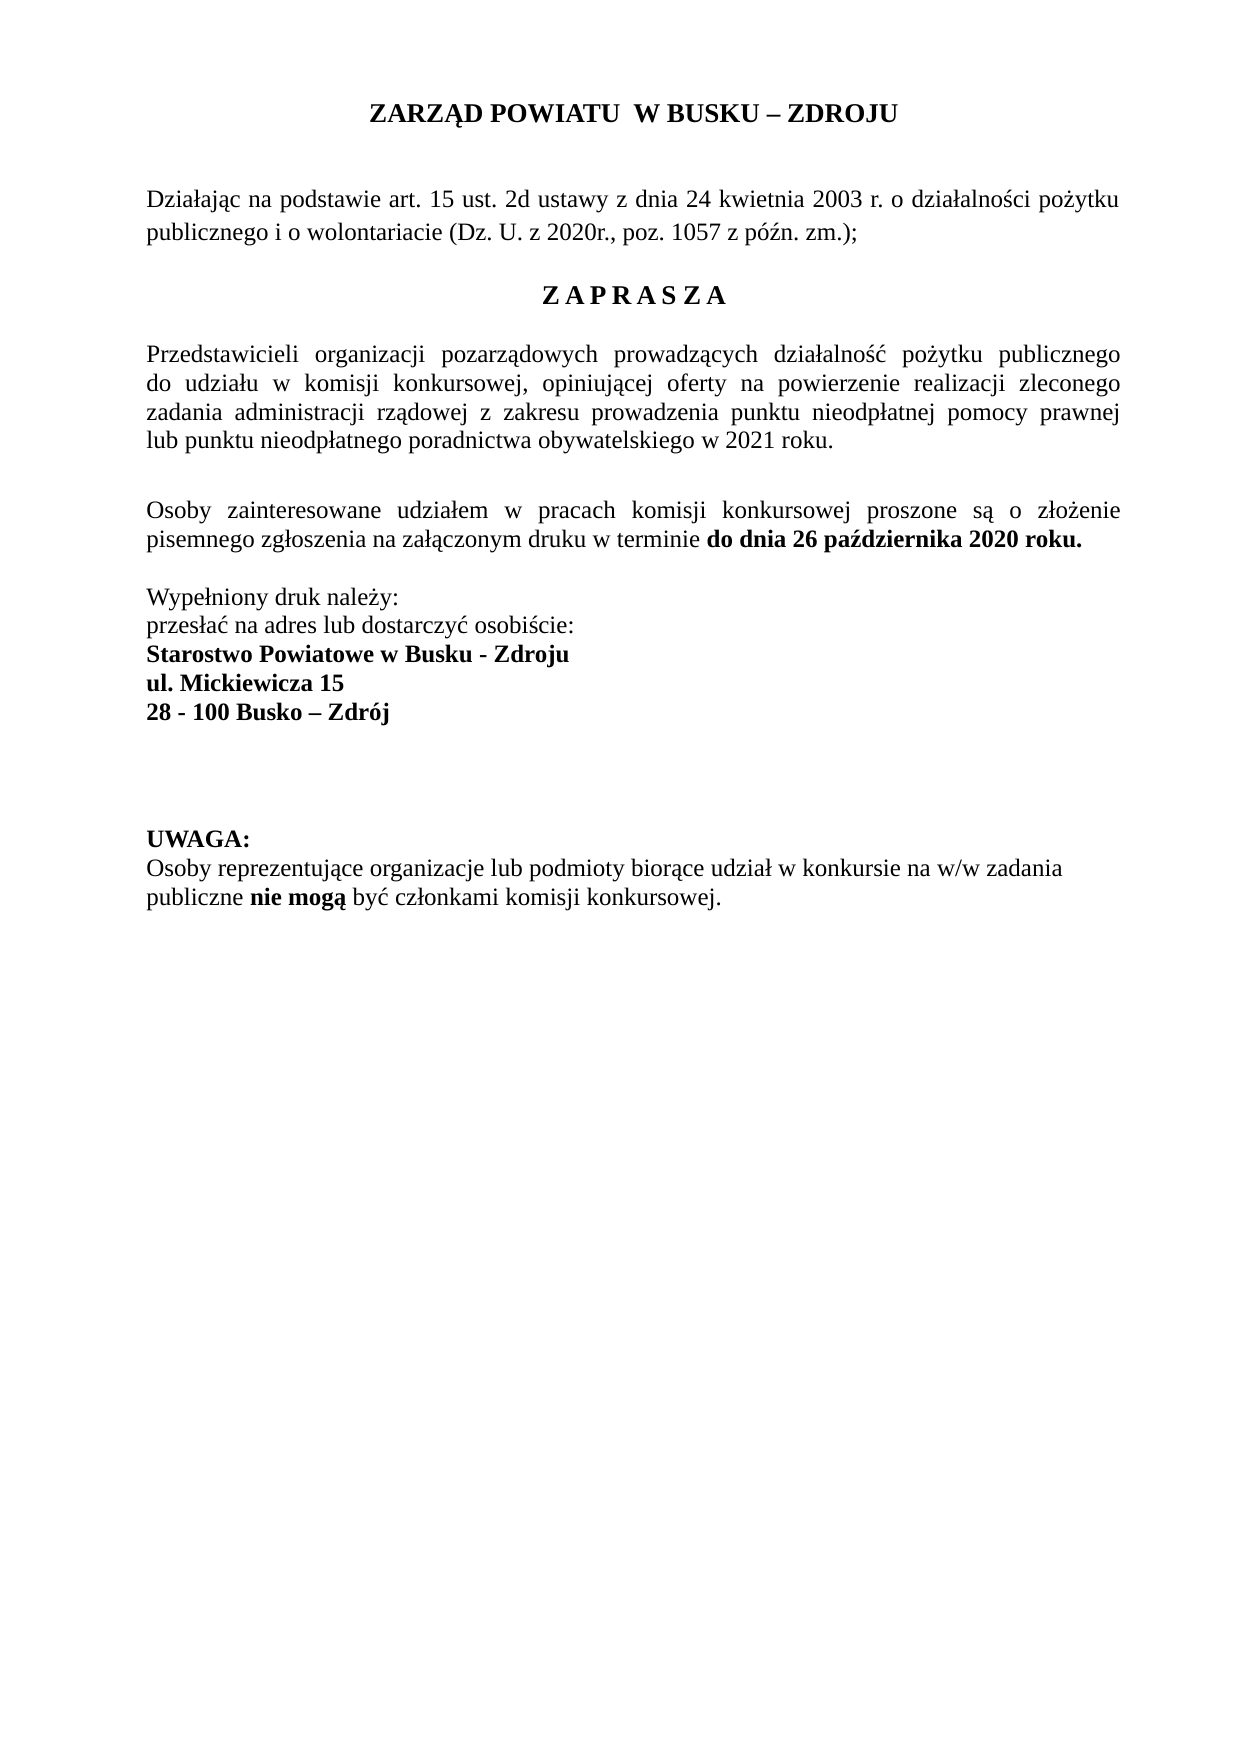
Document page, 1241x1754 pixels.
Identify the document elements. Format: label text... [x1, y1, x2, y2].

text Osoby zainteresowane udziałem w pracach komisji konkursowej proszone są o złożenie pisemnego zgłoszenia na załączonym druku w terminie do dnia 26 października 2020 roku. [146, 496, 1121, 553]
text Z A P R A S Z A [146, 279, 1121, 310]
list Starostwo Powiatowe w Busku - Zdroju ul. Mickiewicza 15 28 - 100 Busko – Zdrój [146, 639, 1121, 726]
text Przedstawicieli organizacji pozarządowych prowadzących działalność pożytku publicznego do udziału w komisji konkursowej, opiniującej oferty na powierzenie realizacji zleconego zadania administracji rządowej z zakresu prowadzenia punktu nieodpłatnej pomocy prawnej lub punktu nieodpłatnego poradnictwa obywatelskiego w 2021 roku. [146, 339, 1121, 454]
text Osoby reprezentujące organizacje lub podmioty biorące udział w konkursie na w/w zadania publiczne nie mogą być członkami komisji konkursowej. [146, 853, 1121, 911]
text Działając na podstawie art. 15 ust. 2d ustawy z dnia 24 kwietnia 2003 r. o działalności pożytku publicznego i o wolontariacie (Dz. U. z 2020r., poz. 1057 z późn. zm.); [146, 184, 1121, 246]
text przesłać na adres lub dostarczyć osobiście: [146, 611, 1121, 639]
text ZARZĄD POWIATU W BUSKU – ZDROJU [146, 97, 1121, 128]
text Wypełniony druk należy: [146, 582, 1121, 611]
text UWAGA: [146, 824, 1121, 853]
